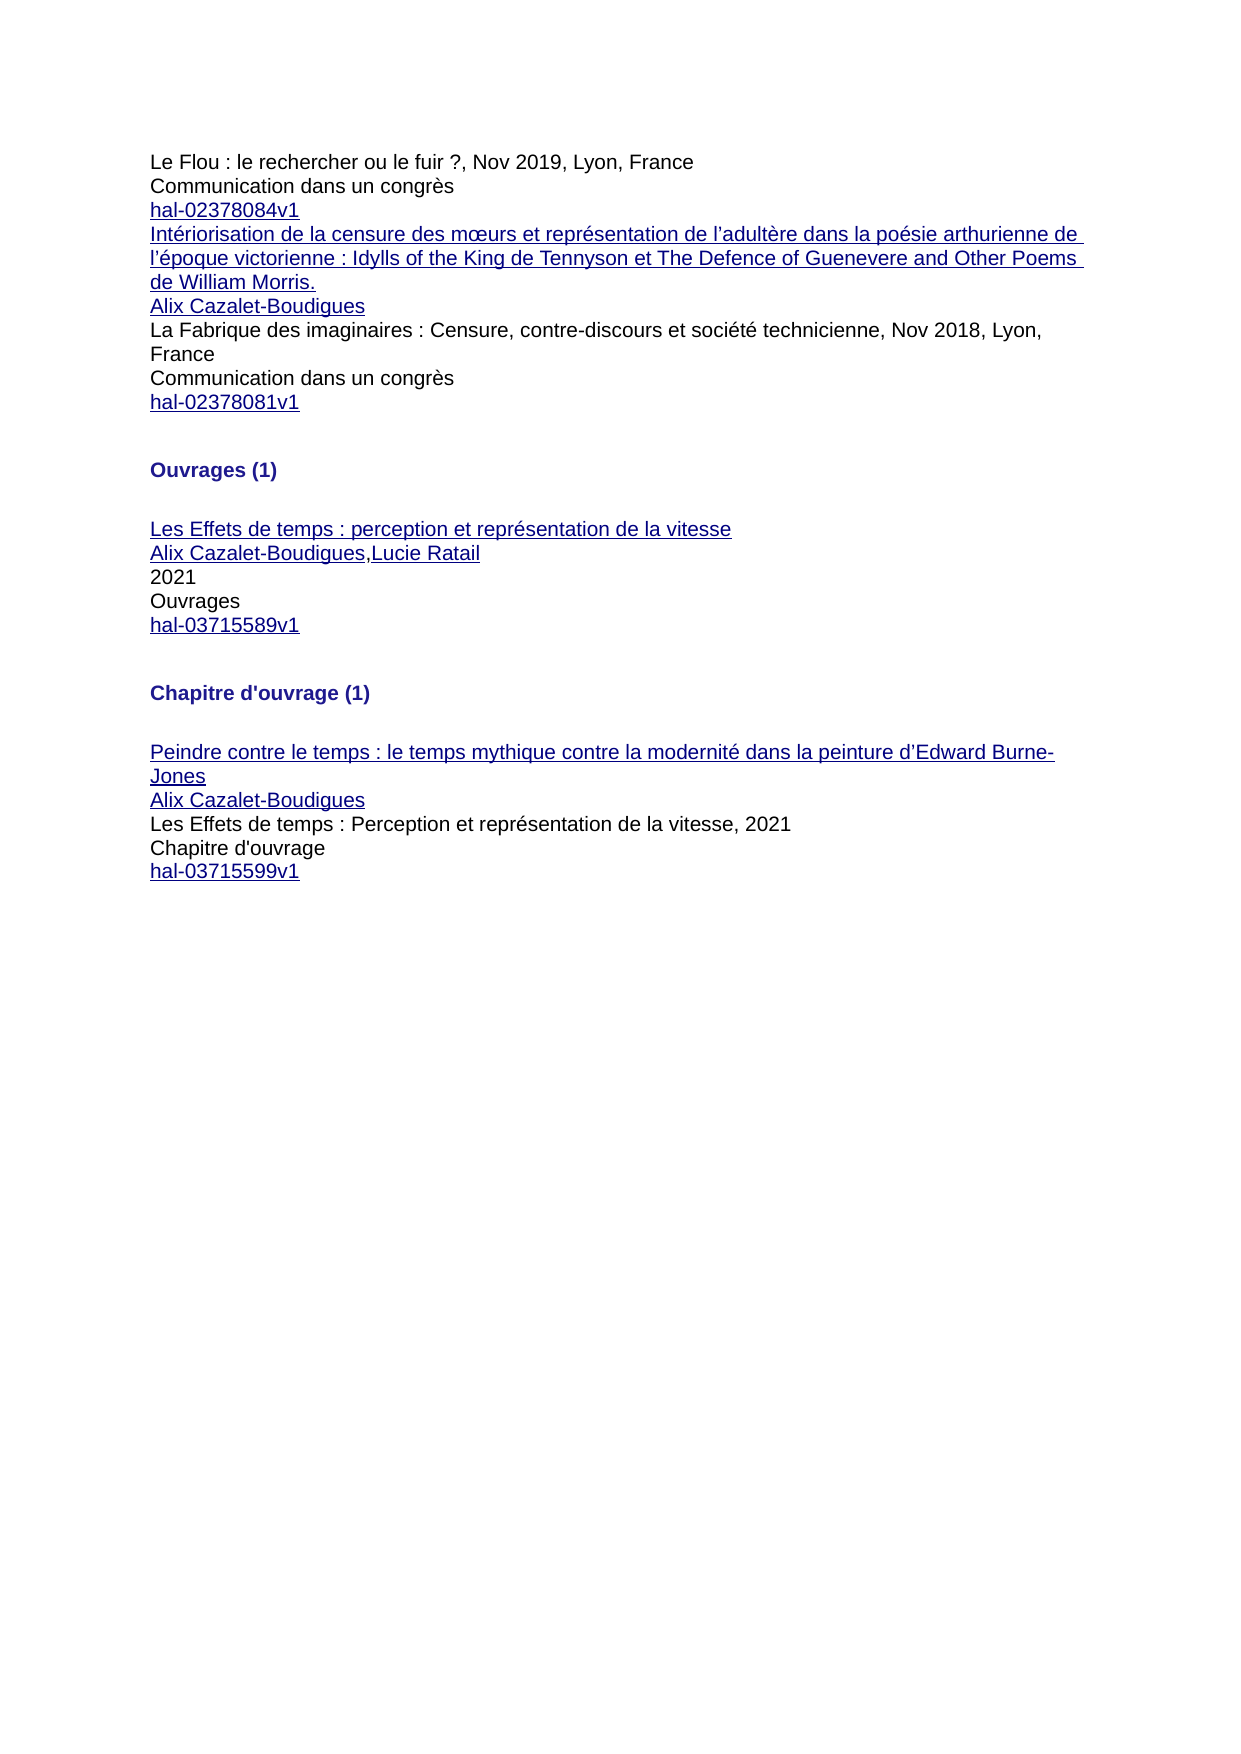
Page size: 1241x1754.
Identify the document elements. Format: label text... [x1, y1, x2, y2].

subtitle Ouvrages (1) [150, 458, 1090, 482]
table_cell Intériorisation de la censure des mœurs et représentation de l’adultère dans la poésie arthurienne de l’époque victorienne : Idylls of the King de Tennyson et The Defence of Guenevere and Other Poems de William Morris. Alix Cazalet-Boudigues La Fabrique des imaginaires : Censure, contre-discours et société technicienne, Nov 2018, Lyon, France Communication dans un congrès hal-02378081v1 [150, 222, 1090, 413]
subtitle Chapitre d'ouvrage (1) [150, 681, 1090, 705]
table_header Les Effets de temps : perception et représentation de la vitesse Alix Cazalet-Boudigues,Lucie Ratail 2021 Ouvrages hal-03715589v1 [150, 517, 1090, 636]
table_header Peindre contre le temps : le temps mythique contre la modernité dans la peinture d’Edward Burne-Jones Alix Cazalet-Boudigues Les Effets de temps : Perception et représentation de la vitesse, 2021 Chapitre d'ouvrage hal-03715599v1 [150, 740, 1090, 883]
table_cell Le Flou : le rechercher ou le fuir ?, Nov 2019, Lyon, France Communication dans un congrès hal-02378084v1 [150, 150, 1090, 222]
